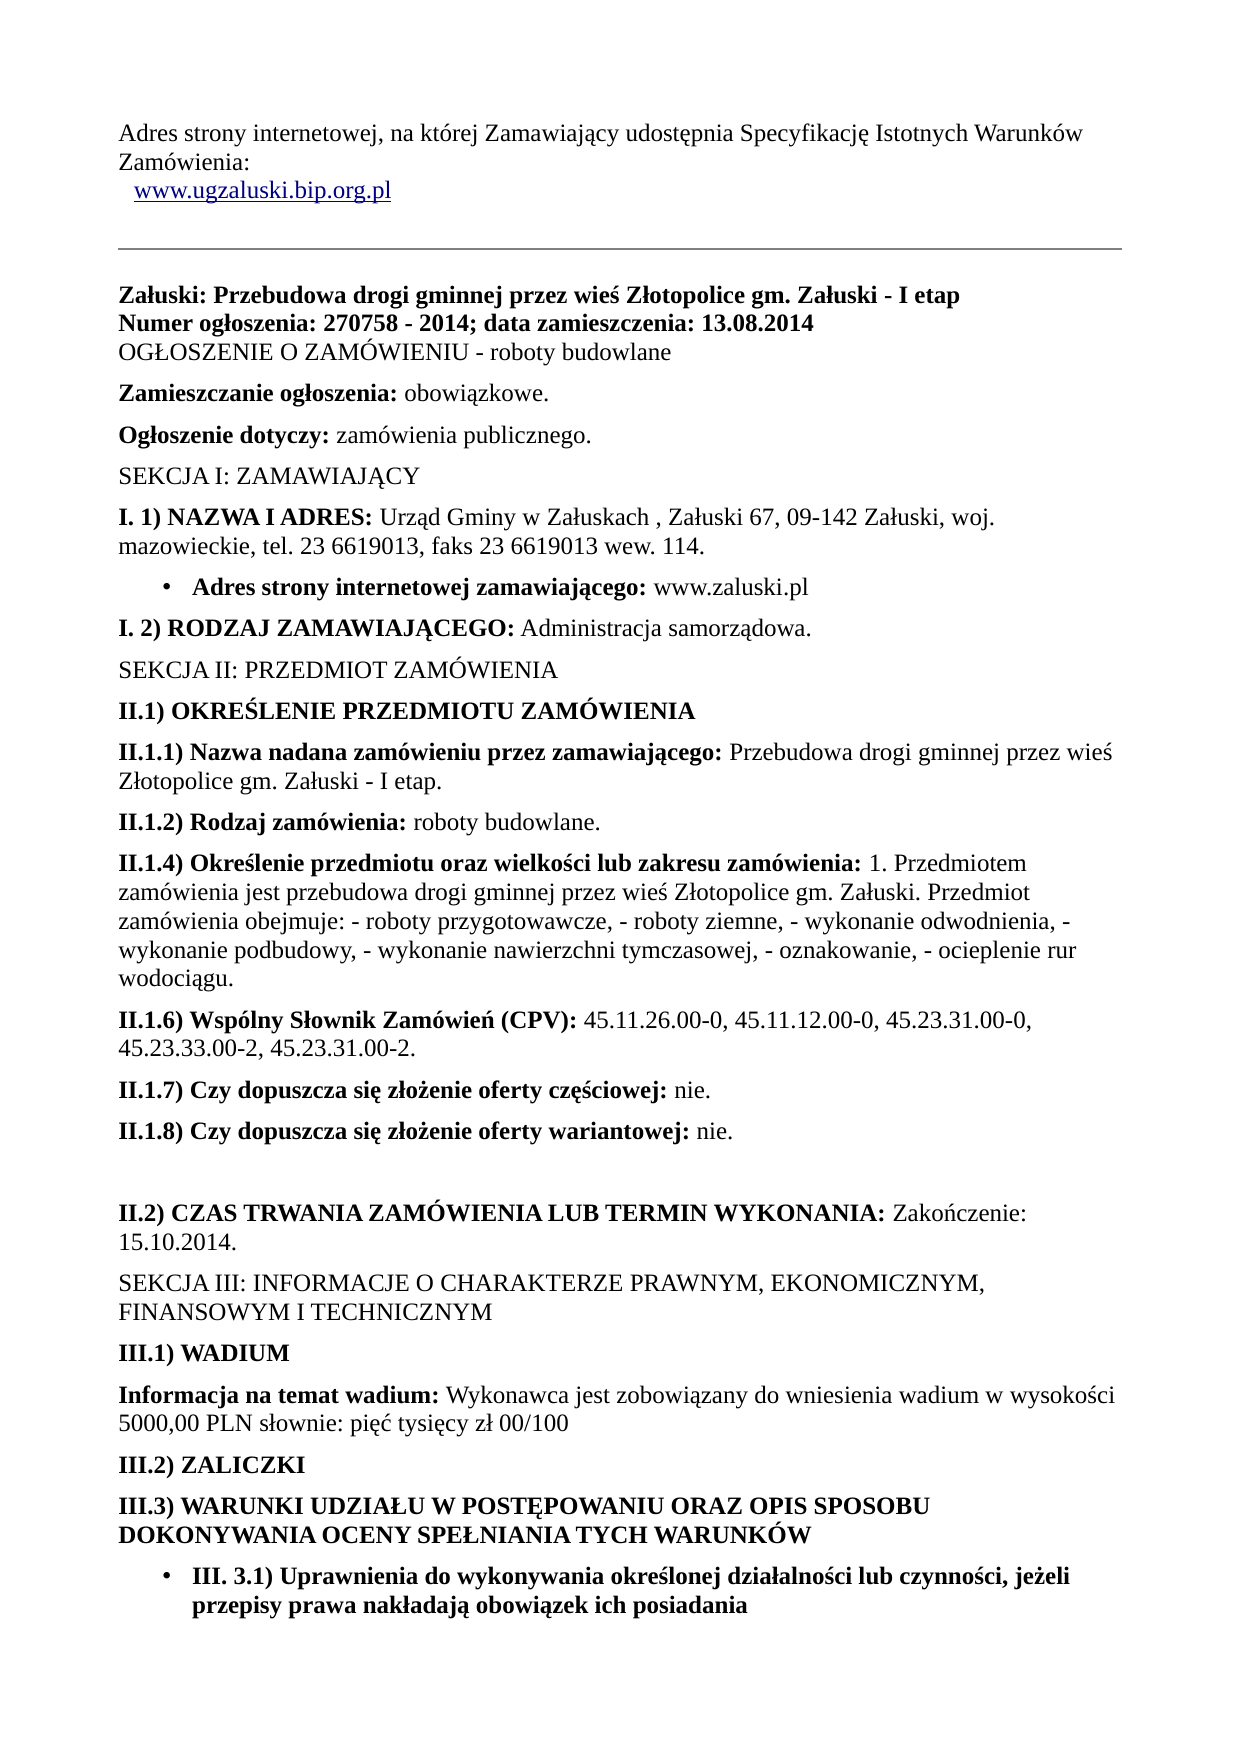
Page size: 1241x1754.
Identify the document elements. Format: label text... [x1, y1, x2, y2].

text III.2) ZALICZKI [118, 1450, 1122, 1478]
text III.3) WARUNKI UDZIAŁU W POSTĘPOWANIU ORAZ OPIS SPOSOBU DOKONYWANIA OCENY SPEŁNIANIA TYCH WARUNKÓW [118, 1491, 1122, 1548]
list Adres strony internetowej zamawiającego: www.zaluski.pl [162, 572, 1122, 601]
text Załuski: Przebudowa drogi gminnej przez wieś Złotopolice gm. Załuski - I etap Numer ogłoszenia: 270758 - 2014; data zamieszczenia: 13.08.2014 OGŁOSZENIE O ZAMÓWIENIU - roboty budowlane [118, 280, 1122, 366]
text II.1.6) Wspólny Słownik Zamówień (CPV): 45.11.26.00-0, 45.11.12.00-0, 45.23.31.00-0, 45.23.33.00-2, 45.23.31.00-2. [118, 1005, 1122, 1062]
text Informacja na temat wadium: Wykonawca jest zobowiązany do wniesienia wadium w wysokości 5000,00 PLN słownie: pięć tysięcy zł 00/100 [118, 1380, 1122, 1437]
text II.1.1) Nazwa nadana zamówieniu przez zamawiającego: Przebudowa drogi gminnej przez wieś Złotopolice gm. Załuski - I etap. [118, 737, 1122, 795]
text Zamieszczanie ogłoszenia: obowiązkowe. [118, 378, 1122, 407]
text II.1.2) Rodzaj zamówienia: roboty budowlane. [118, 807, 1122, 836]
text Adres strony internetowej, na której Zamawiający udostępnia Specyfikację Istotnych Warunków Zamówienia: [118, 118, 1122, 176]
text Ogłoszenie dotyczy: zamówienia publicznego. [118, 420, 1122, 448]
text III.1) WADIUM [118, 1338, 1122, 1367]
text II.1.4) Określenie przedmiotu oraz wielkości lub zakresu zamówienia: 1. Przedmiotem zamówienia jest przebudowa drogi gminnej przez wieś Złotopolice gm. Załuski. Przedmiot zamówienia obejmuje: - roboty przygotowawcze, - roboty ziemne, - wykonanie odwodnienia, - wykonanie podbudowy, - wykonanie nawierzchni tymczasowej, - oznakowanie, - ocieplenie rur wodociągu. [118, 848, 1122, 992]
text I. 1) NAZWA I ADRES: Urząd Gminy w Załuskach , Załuski 67, 09-142 Załuski, woj. mazowieckie, tel. 23 6619013, faks 23 6619013 wew. 114. [118, 502, 1122, 560]
text SEKCJA III: INFORMACJE O CHARAKTERZE PRAWNYM, EKONOMICZNYM, FINANSOWYM I TECHNICZNYM [118, 1268, 1122, 1326]
text II.2) CZAS TRWANIA ZAMÓWIENIA LUB TERMIN WYKONANIA: Zakończenie: 15.10.2014. [118, 1198, 1122, 1256]
text www.ugzaluski.bip.org.pl [134, 176, 1122, 204]
text SEKCJA II: PRZEDMIOT ZAMÓWIENIA [118, 655, 1122, 683]
text II.1.8) Czy dopuszcza się złożenie oferty wariantowej: nie. [118, 1116, 1122, 1145]
text II.1.7) Czy dopuszcza się złożenie oferty częściowej: nie. [118, 1075, 1122, 1103]
text II.1) OKREŚLENIE PRZEDMIOTU ZAMÓWIENIA [118, 696, 1122, 725]
list III. 3.1) Uprawnienia do wykonywania określonej działalności lub czynności, jeżeli przepisy prawa nakładają obowiązek ich posiadania [162, 1561, 1122, 1618]
text I. 2) RODZAJ ZAMAWIAJĄCEGO: Administracja samorządowa. [118, 613, 1122, 642]
text SEKCJA I: ZAMAWIAJĄCY [118, 461, 1122, 490]
